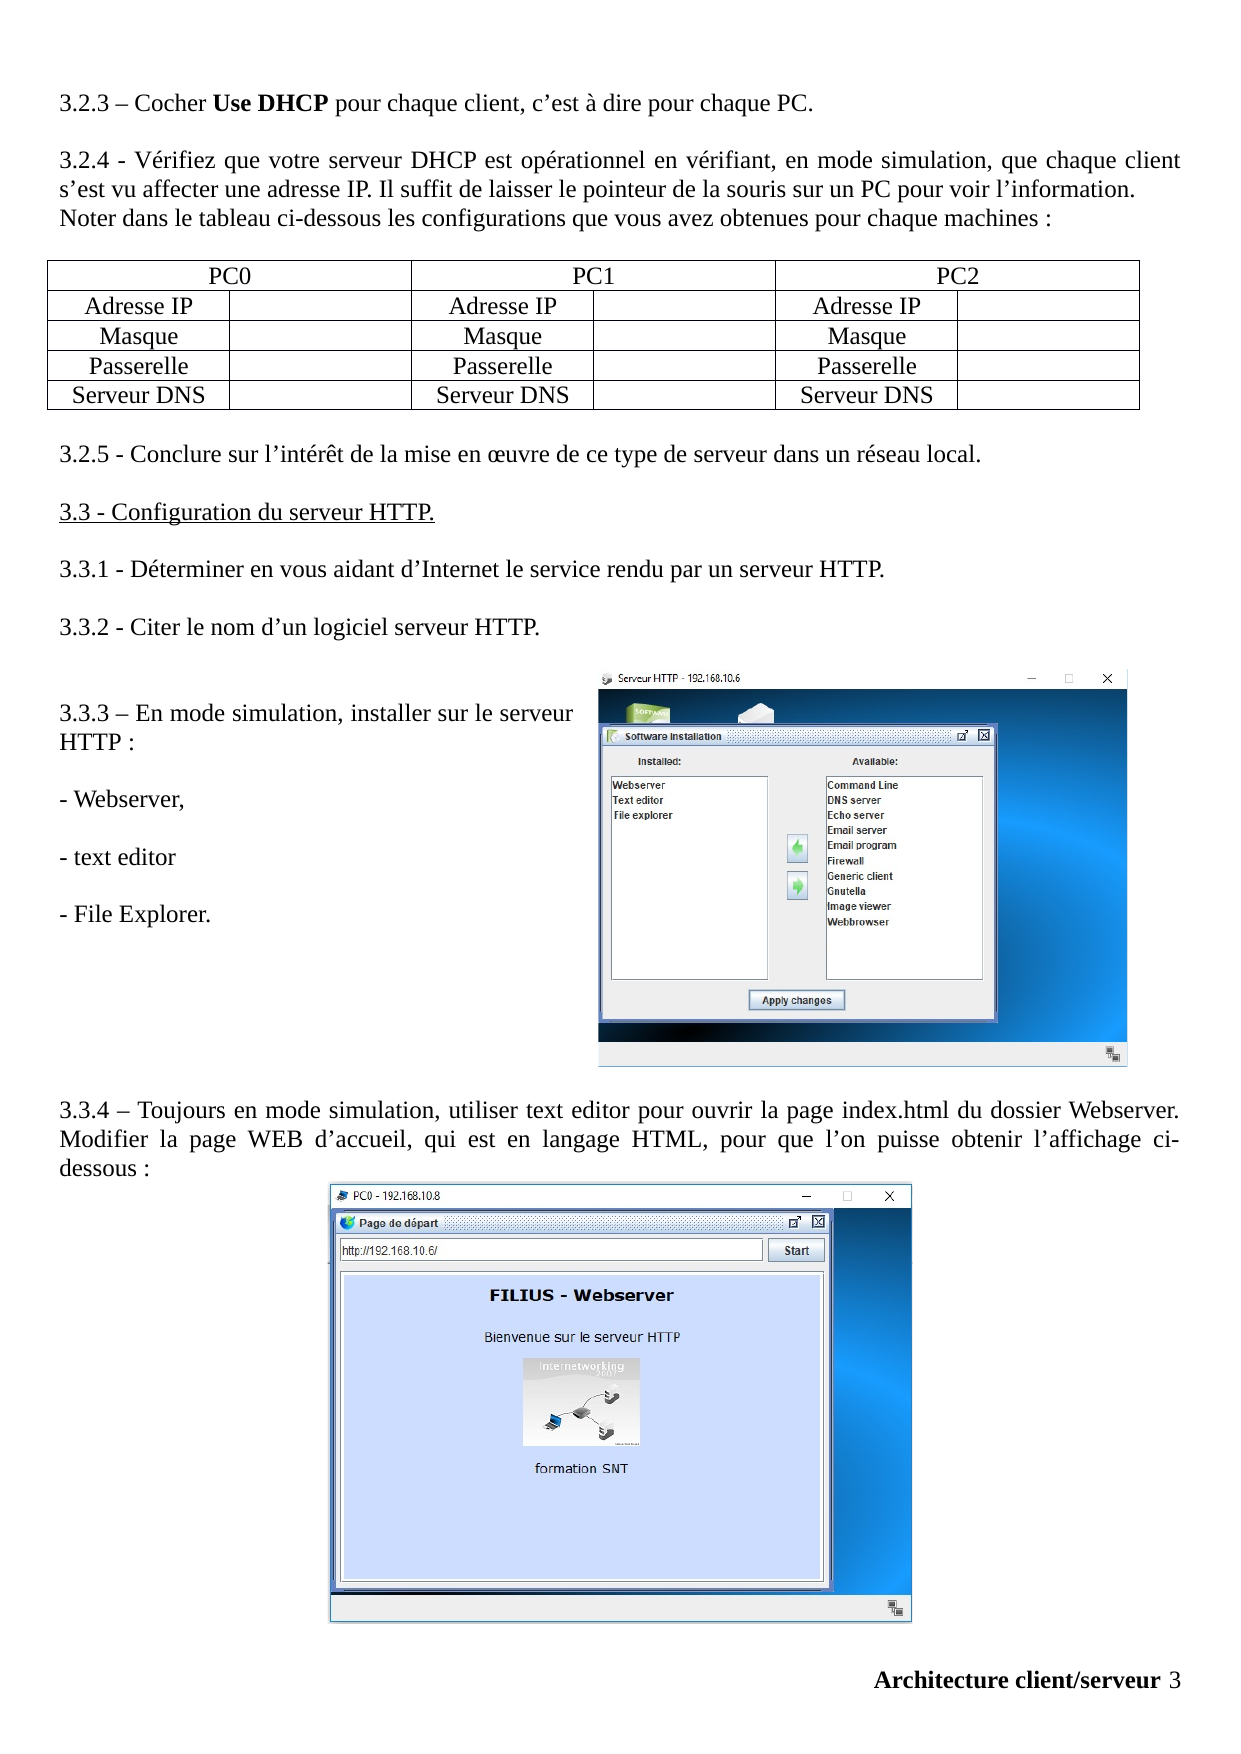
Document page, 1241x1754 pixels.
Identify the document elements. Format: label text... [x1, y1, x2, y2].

text 3.3.2 - Citer le nom d’un logiciel serveur HTTP. [59, 612, 1181, 640]
text 3.3 - Configuration du serveur HTTP. [59, 497, 1181, 525]
table_cell Adresse IP [412, 291, 593, 320]
table_cell Serveur DNS [48, 381, 229, 409]
table_cell [230, 381, 411, 409]
table_cell [594, 351, 775, 379]
text 3.2.5 - Conclure sur l’intérêt de la mise en œuvre de ce type de serveur dans un réseau local. [59, 439, 1181, 468]
table_cell [230, 351, 411, 379]
table_cell Masque [48, 321, 229, 350]
table_cell Adresse IP [48, 291, 229, 320]
table_cell Masque [412, 321, 593, 350]
table_cell Passerelle [412, 351, 593, 379]
table_cell Passerelle [776, 351, 957, 379]
table_header PC2 [776, 261, 1139, 290]
table_cell [594, 381, 775, 409]
table_cell [594, 291, 775, 320]
text Noter dans le tableau ci-dessous les configurations que vous avez obtenues pour chaque machines : [59, 203, 1181, 232]
table_cell [230, 321, 411, 350]
table_cell Serveur DNS [776, 381, 957, 409]
table_header PC1 [412, 261, 775, 290]
text 3.2.4 - Vérifiez que votre serveur DHCP est opérationnel en vérifiant, en mode simulation, que chaque client s’est vu affecter une adresse IP. Il suffit de laisser le pointeur de la souris sur un PC pour voir l’information. [59, 145, 1181, 203]
table_header 3.3.3 – En mode simulation, installer sur le serveur HTTP : - Webserver, - text editor - File Explorer. [48, 669, 585, 1067]
table_cell [230, 291, 411, 320]
table_cell [958, 381, 1139, 409]
table_cell [958, 351, 1139, 379]
table_cell Masque [776, 321, 957, 350]
table_cell [594, 321, 775, 350]
table_cell [958, 321, 1139, 350]
table_cell Serveur DNS [412, 381, 593, 409]
table_cell Adresse IP [776, 291, 957, 320]
table_header PC0 [48, 261, 411, 290]
text 3.3.4 – Toujours en mode simulation, utiliser text editor pour ouvrir la page index.html du dossier Webserver. Modifier la page WEB d’accueil, qui est en langage HTML, pour que l’on puisse obtenir l’affichage ci-dessous : [59, 1096, 1181, 1182]
text 3.3.1 - Déterminer en vous aidant d’Internet le service rendu par un serveur HTTP. [59, 554, 1181, 583]
table_cell [958, 291, 1139, 320]
picture [327, 1181, 913, 1624]
picture [598, 669, 1128, 1067]
table_header [585, 669, 598, 1067]
text 3.2.3 – Cocher Use DHCP pour chaque client, c’est à dire pour chaque PC. [59, 88, 1181, 117]
table_cell Passerelle [48, 351, 229, 379]
table_header [1128, 669, 1140, 1067]
